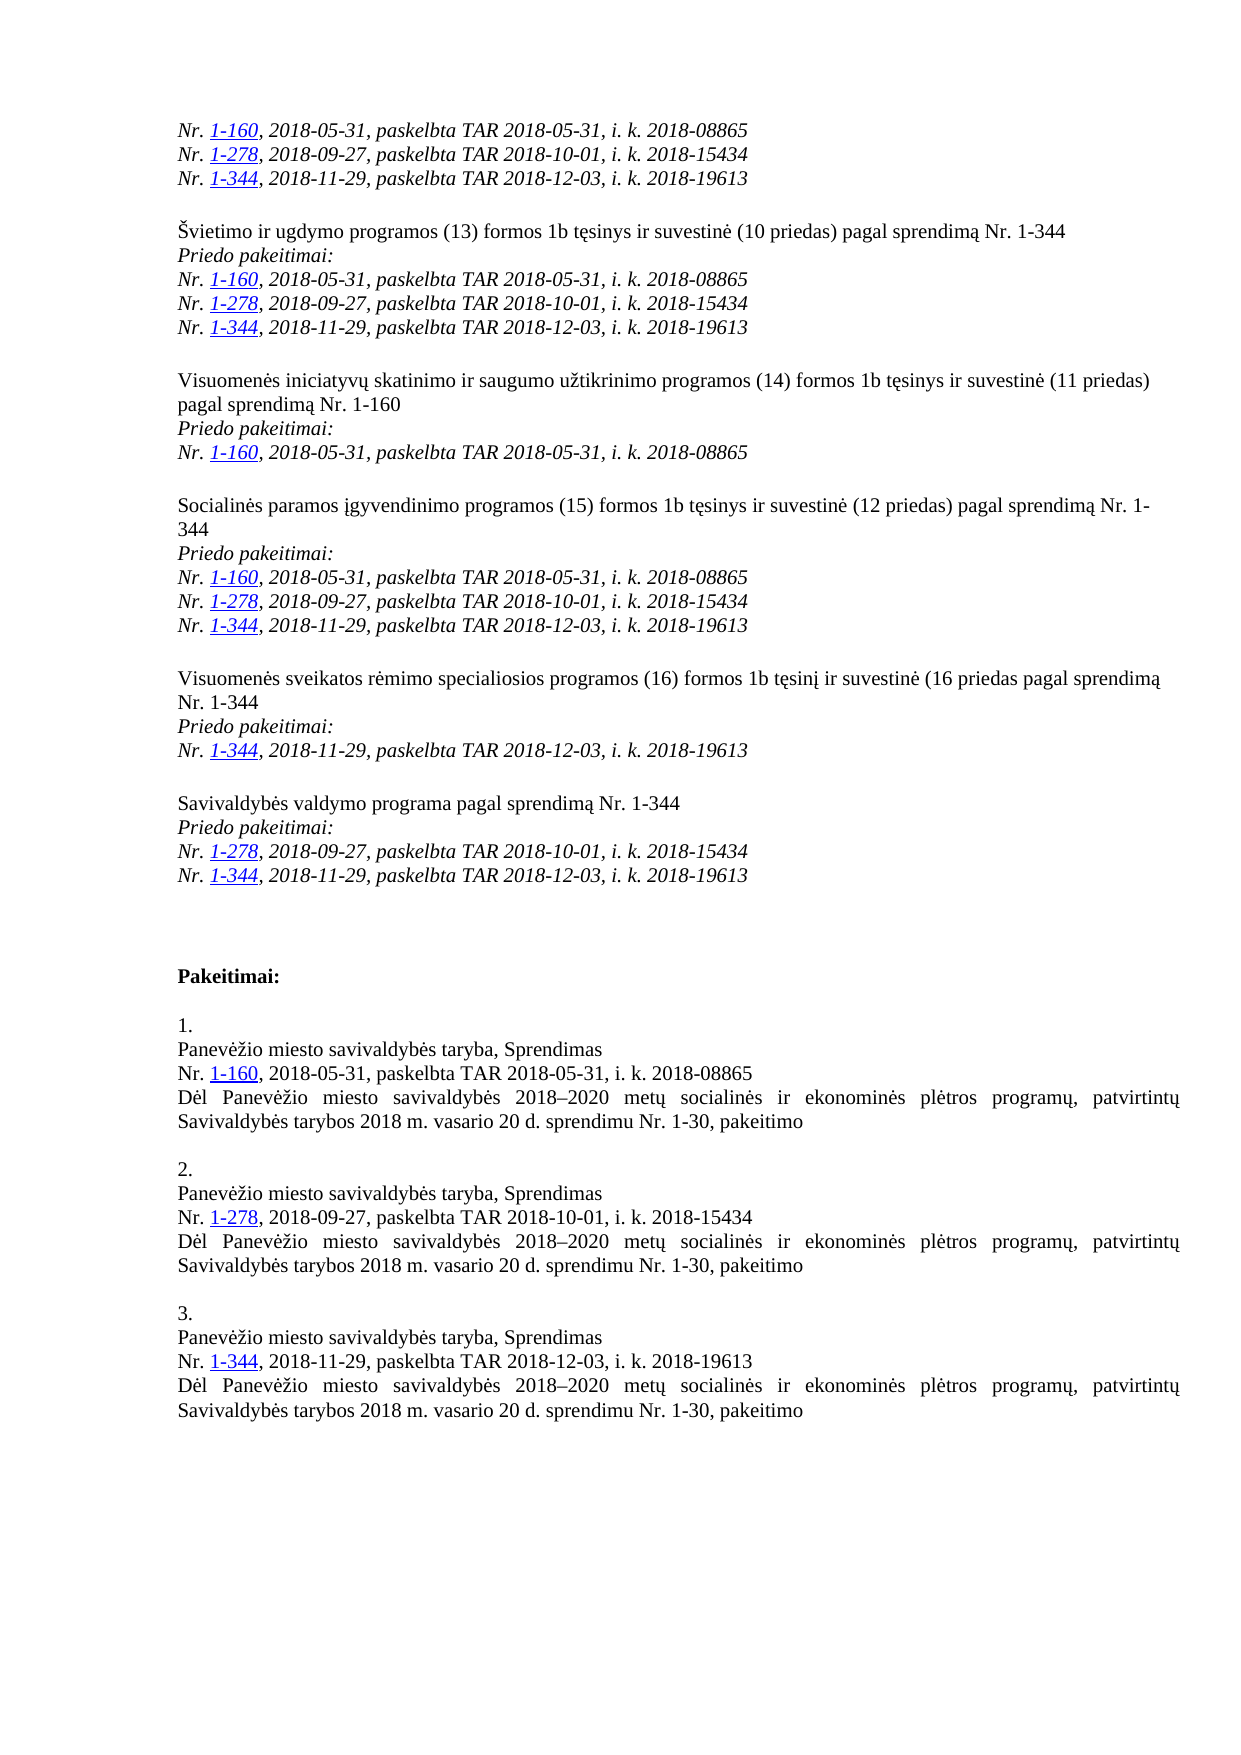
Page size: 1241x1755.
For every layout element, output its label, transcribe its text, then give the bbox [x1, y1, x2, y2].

text Nr. 1-344, 2018-11-29, paskelbta TAR 2018-12-03, i. k. 2018-19613 [177, 1349, 1181, 1373]
text Nr. 1-278, 2018-09-27, paskelbta TAR 2018-10-01, i. k. 2018-15434 [177, 839, 1181, 863]
text Panevėžio miesto savivaldybės taryba, Sprendimas [177, 1037, 1181, 1061]
text Pakeitimai: [177, 964, 1181, 988]
text Priedo pakeitimai: [177, 815, 1181, 839]
text Nr. 1-160, 2018-05-31, paskelbta TAR 2018-05-31, i. k. 2018-08865 [177, 267, 1181, 291]
text Nr. 1-160, 2018-05-31, paskelbta TAR 2018-05-31, i. k. 2018-08865 [177, 440, 1181, 464]
text Nr. 1-160, 2018-05-31, paskelbta TAR 2018-05-31, i. k. 2018-08865 [177, 118, 1181, 142]
text Dėl Panevėžio miesto savivaldybės 2018–2020 metų socialinės ir ekonominės plėtros programų, patvirtintų Savivaldybės tarybos 2018 m. vasario 20 d. sprendimu Nr. 1-30, pakeitimo [177, 1229, 1181, 1277]
text Priedo pakeitimai: [177, 416, 1181, 440]
text 1. [177, 1012, 1181, 1037]
text Priedo pakeitimai: [177, 714, 1181, 738]
text Panevėžio miesto savivaldybės taryba, Sprendimas [177, 1181, 1181, 1205]
text 2. [177, 1157, 1181, 1181]
text Švietimo ir ugdymo programos (13) formos 1b tęsinys ir suvestinė (10 priedas) pagal sprendimą Nr. 1-344 [177, 219, 1181, 243]
text Nr. 1-344, 2018-11-29, paskelbta TAR 2018-12-03, i. k. 2018-19613 [177, 613, 1181, 637]
text Nr. 1-278, 2018-09-27, paskelbta TAR 2018-10-01, i. k. 2018-15434 [177, 142, 1181, 166]
text Nr. 1-278, 2018-09-27, paskelbta TAR 2018-10-01, i. k. 2018-15434 [177, 291, 1181, 315]
text Savivaldybės valdymo programa pagal sprendimą Nr. 1-344 [177, 791, 1181, 815]
text Dėl Panevėžio miesto savivaldybės 2018–2020 metų socialinės ir ekonominės plėtros programų, patvirtintų Savivaldybės tarybos 2018 m. vasario 20 d. sprendimu Nr. 1-30, pakeitimo [177, 1373, 1181, 1422]
text Socialinės paramos įgyvendinimo programos (15) formos 1b tęsinys ir suvestinė (12 priedas) pagal sprendimą Nr. 1-344 [177, 493, 1181, 541]
text Nr. 1-278, 2018-09-27, paskelbta TAR 2018-10-01, i. k. 2018-15434 [177, 589, 1181, 613]
text Nr. 1-160, 2018-05-31, paskelbta TAR 2018-05-31, i. k. 2018-08865 [177, 1061, 1181, 1085]
text Nr. 1-344, 2018-11-29, paskelbta TAR 2018-12-03, i. k. 2018-19613 [177, 738, 1181, 762]
text Nr. 1-344, 2018-11-29, paskelbta TAR 2018-12-03, i. k. 2018-19613 [177, 315, 1181, 339]
text Nr. 1-278, 2018-09-27, paskelbta TAR 2018-10-01, i. k. 2018-15434 [177, 1205, 1181, 1229]
text Nr. 1-344, 2018-11-29, paskelbta TAR 2018-12-03, i. k. 2018-19613 [177, 166, 1181, 190]
text Nr. 1-344, 2018-11-29, paskelbta TAR 2018-12-03, i. k. 2018-19613 [177, 863, 1181, 887]
text Panevėžio miesto savivaldybės taryba, Sprendimas [177, 1325, 1181, 1349]
text Priedo pakeitimai: [177, 541, 1181, 565]
text Visuomenės sveikatos rėmimo specialiosios programos (16) formos 1b tęsinį ir suvestinė (16 priedas pagal sprendimą Nr. 1-344 [177, 666, 1181, 714]
text Nr. 1-160, 2018-05-31, paskelbta TAR 2018-05-31, i. k. 2018-08865 [177, 565, 1181, 589]
text Dėl Panevėžio miesto savivaldybės 2018–2020 metų socialinės ir ekonominės plėtros programų, patvirtintų Savivaldybės tarybos 2018 m. vasario 20 d. sprendimu Nr. 1-30, pakeitimo [177, 1085, 1181, 1133]
text Visuomenės iniciatyvų skatinimo ir saugumo užtikrinimo programos (14) formos 1b tęsinys ir suvestinė (11 priedas) pagal sprendimą Nr. 1-160 [177, 368, 1181, 416]
text Priedo pakeitimai: [177, 243, 1181, 267]
text 3. [177, 1301, 1181, 1325]
